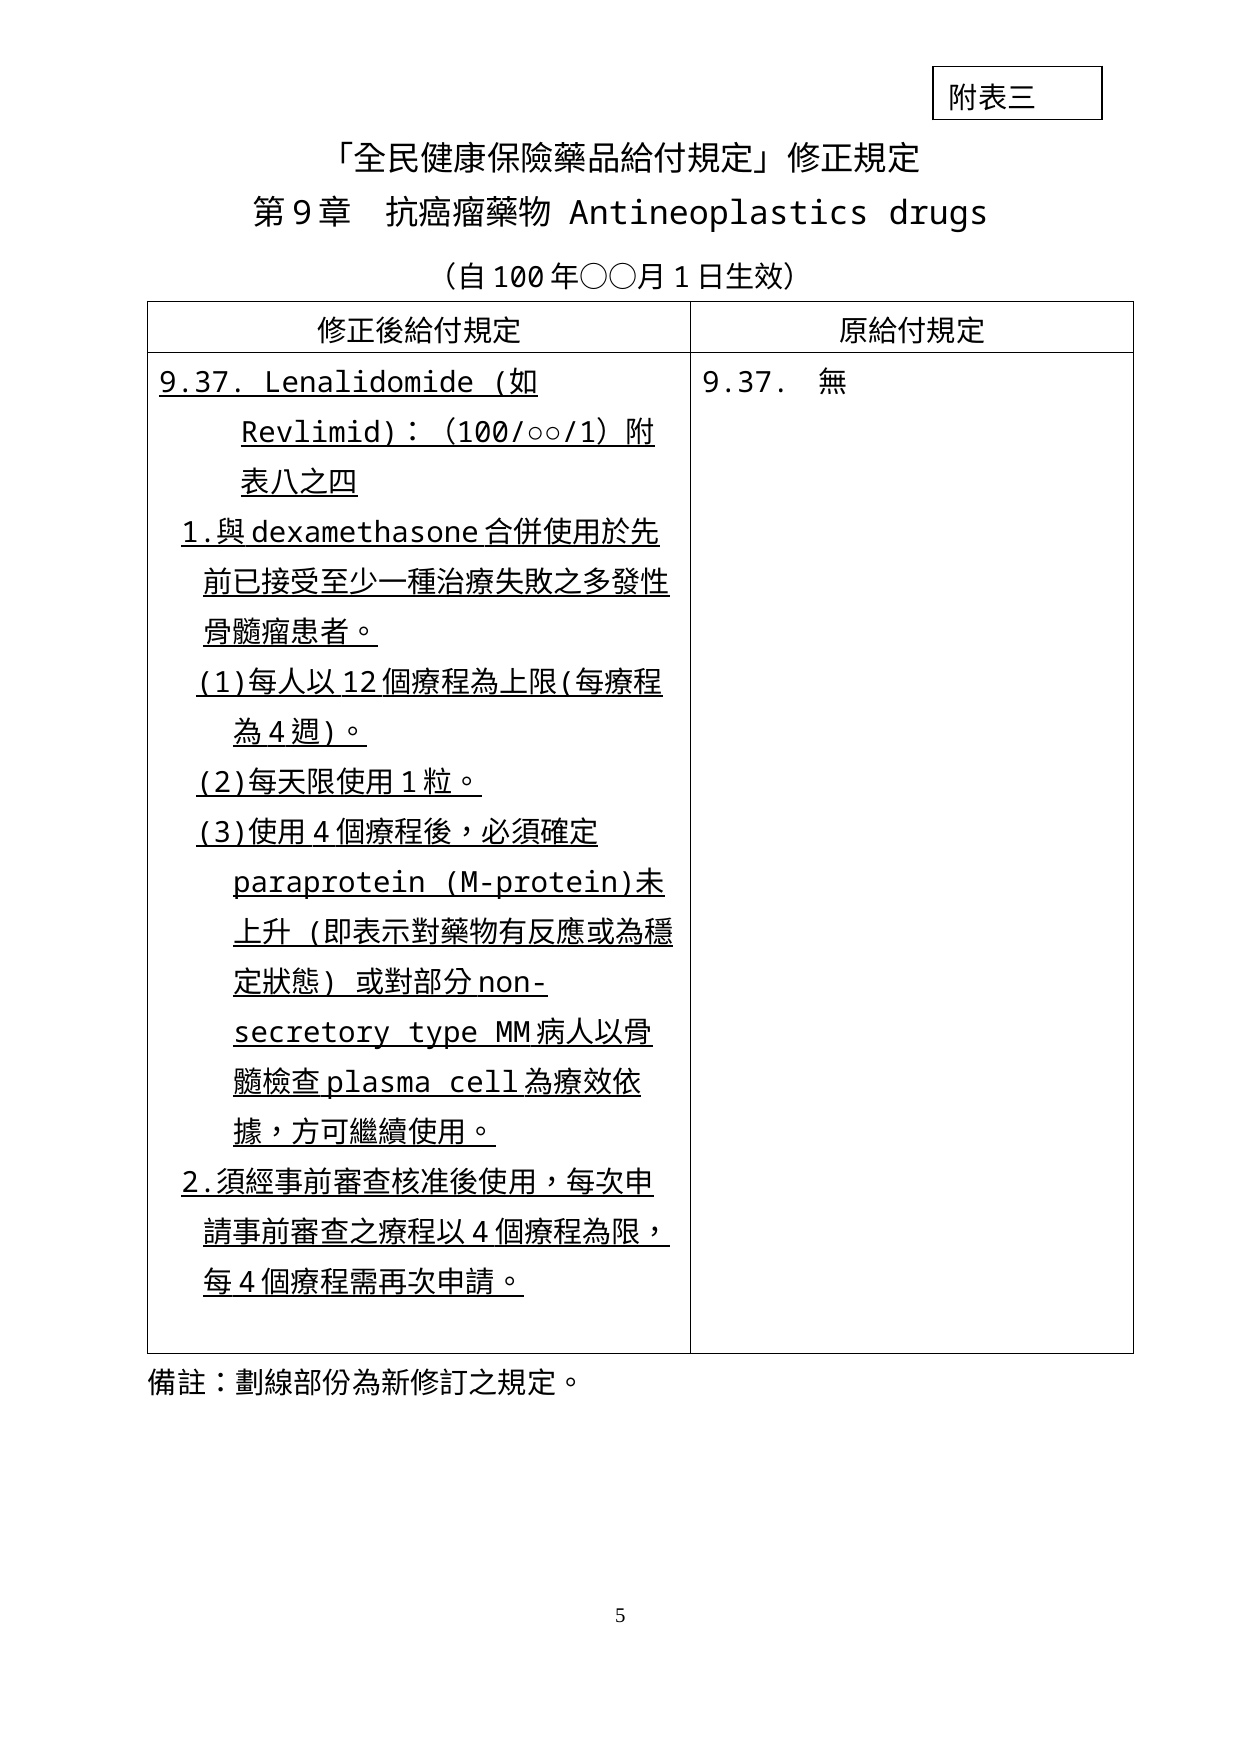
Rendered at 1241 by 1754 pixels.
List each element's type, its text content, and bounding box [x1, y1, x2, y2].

text （自100年○○月1日生效） [148, 234, 1092, 301]
table_header 原給付規定 [691, 302, 1133, 352]
table_cell 9.37. 無 [691, 353, 1133, 1353]
text [934, 67, 1101, 119]
text 「全民健康保險藥品給付規定」修正規定 [148, 117, 1092, 184]
text 備註：劃線部份為新修訂之規定。 [148, 1354, 1092, 1404]
table_header 修正後給付規定 [148, 302, 690, 352]
text 附表三 [949, 74, 1086, 111]
text 第9章 抗癌瘤藥物 Antineoplastics drugs [148, 184, 1092, 234]
table_cell 9.37. Lenalidomide (如Revlimid)：（100/○○/1）附表八之四 1.與dexamethasone合併使用於先前已接受至少一種治療失敗之多發性骨髓瘤患者。 (1)每人以12個療程為上限(每療程為4週)。 (2)每天限使用1粒。 (3)使用4個療程後，必須確定paraprotein (M-protein)未上升 (即表示對藥物有反應或為穩定狀態) 或對部分non-secretory type MM病人以骨髓檢查plasma cell為療效依據，方可繼續使用。 2.須經事前審查核准後使用，每次申請事前審查之療程以4個療程為限，每4個療程需再次申請。 [148, 353, 690, 1353]
